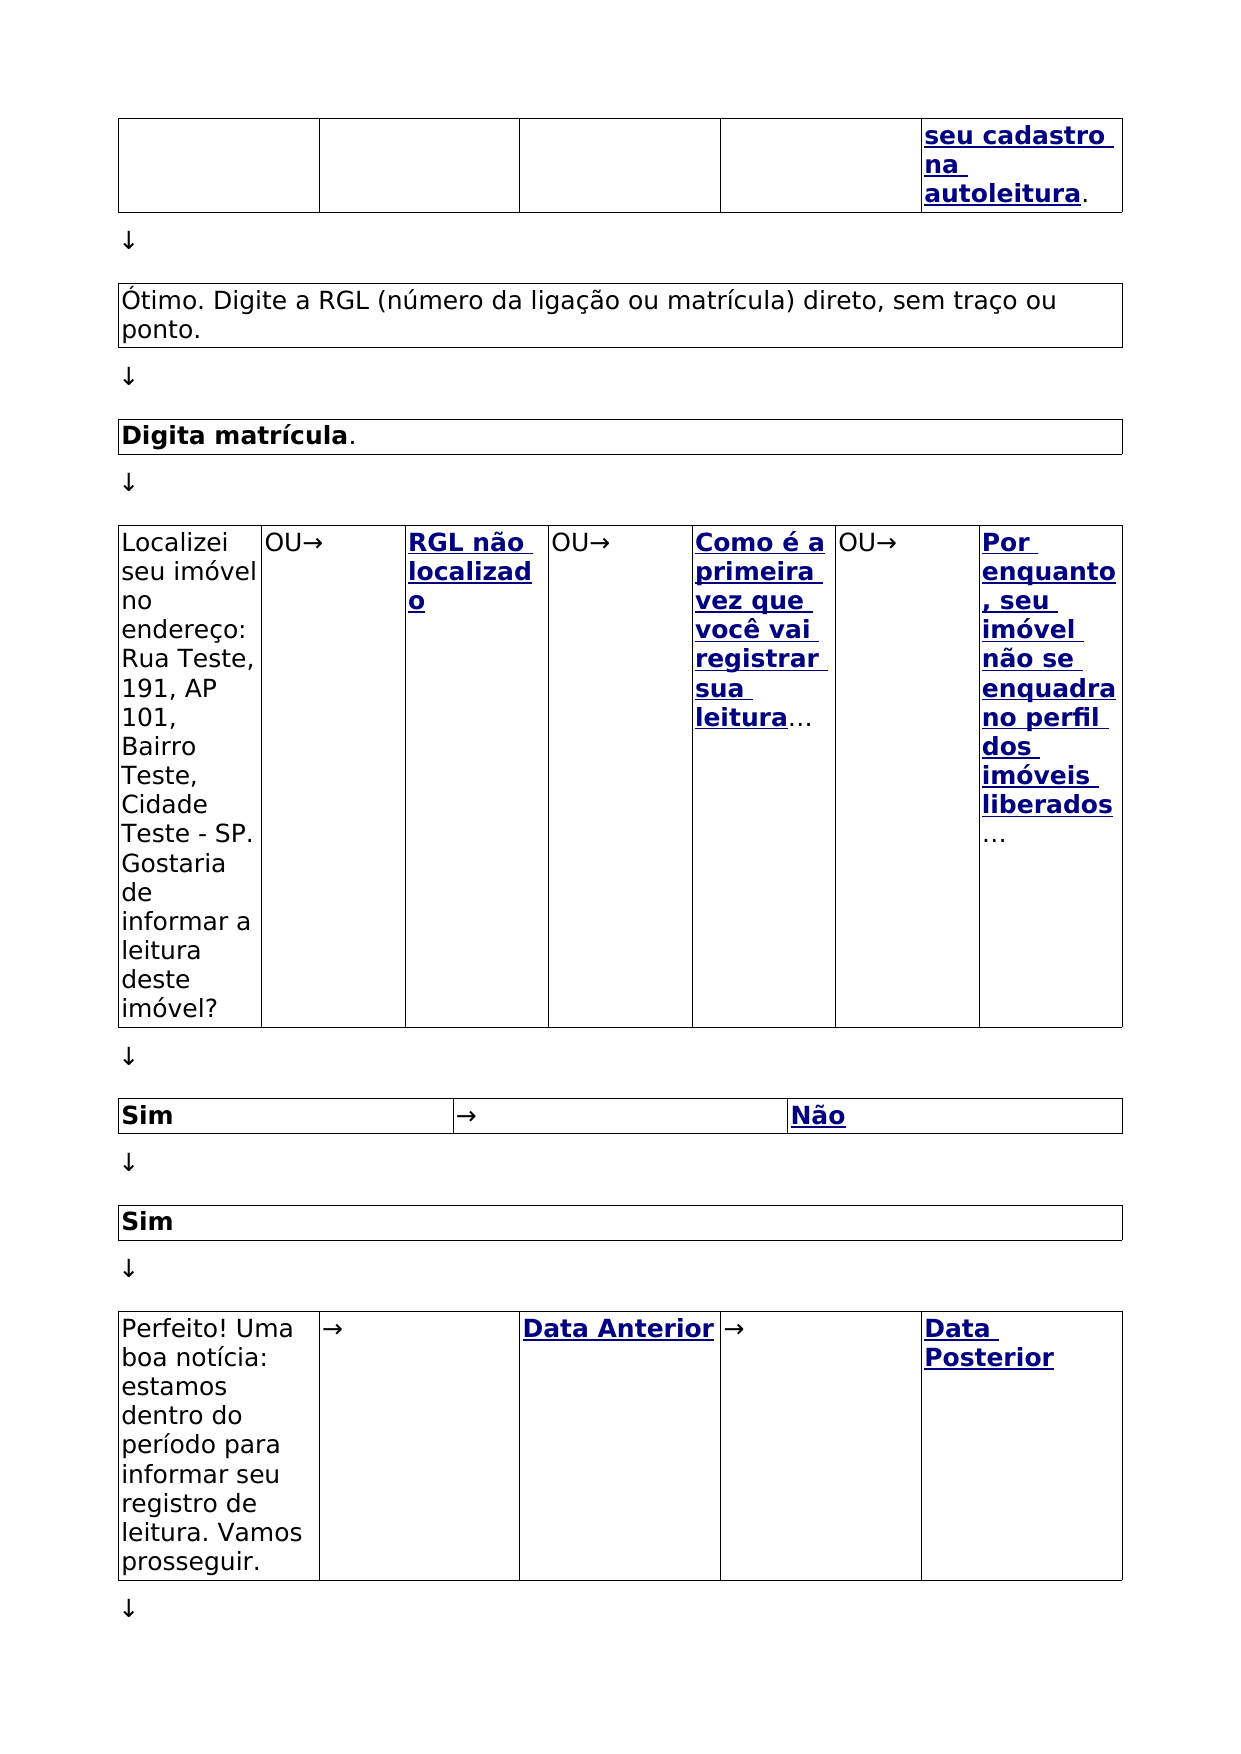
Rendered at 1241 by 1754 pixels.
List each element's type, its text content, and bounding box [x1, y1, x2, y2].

table_header OU→ [549, 526, 692, 1027]
table_header RGL não localizado [406, 526, 548, 1027]
text ↓ [118, 1148, 1122, 1177]
table_header Perfeito! Uma boa notícia: estamos dentro do período para informar seu registro de leitura. Vamos prosseguir. [119, 1312, 319, 1579]
table_header OU→ [836, 526, 979, 1027]
table_header [320, 119, 519, 212]
table_header Como é a primeira vez que você vai registrar sua leitura… [693, 526, 835, 1027]
table_header → [721, 1312, 921, 1579]
table_header Por enquanto, seu imóvel não se enquadra no perfil dos imóveis liberados… [980, 526, 1122, 1027]
table_header Data Posterior [922, 1312, 1122, 1579]
table_header Ótimo. Digite a RGL (número da ligação ou matrícula) direto, sem traço ou ponto. [119, 284, 1122, 347]
table_header seu cadastro na autoleitura. [922, 119, 1122, 212]
table_header [520, 119, 720, 212]
table_header [119, 119, 319, 212]
table_header → [320, 1312, 519, 1579]
table_header Data Anterior [520, 1312, 720, 1579]
table_header Não [788, 1099, 1122, 1133]
table_header Digita matrícula. [119, 420, 1122, 454]
table_header [721, 119, 921, 212]
text ↓ [118, 1254, 1122, 1284]
text ↓ [118, 1042, 1122, 1071]
table_header Localizei seu imóvel no endereço: Rua Teste, 191, AP 101, Bairro Teste, Cidade Teste - SP. Gostaria de informar a leitura deste imóvel? [119, 526, 261, 1027]
text ↓ [118, 468, 1122, 498]
text ↓ [118, 1594, 1122, 1623]
table_header OU→ [262, 526, 405, 1027]
text ↓ [118, 226, 1122, 256]
table_header Sim [119, 1099, 453, 1133]
table_header Sim [119, 1206, 1122, 1240]
table_header → [454, 1099, 787, 1133]
text ↓ [118, 362, 1122, 391]
